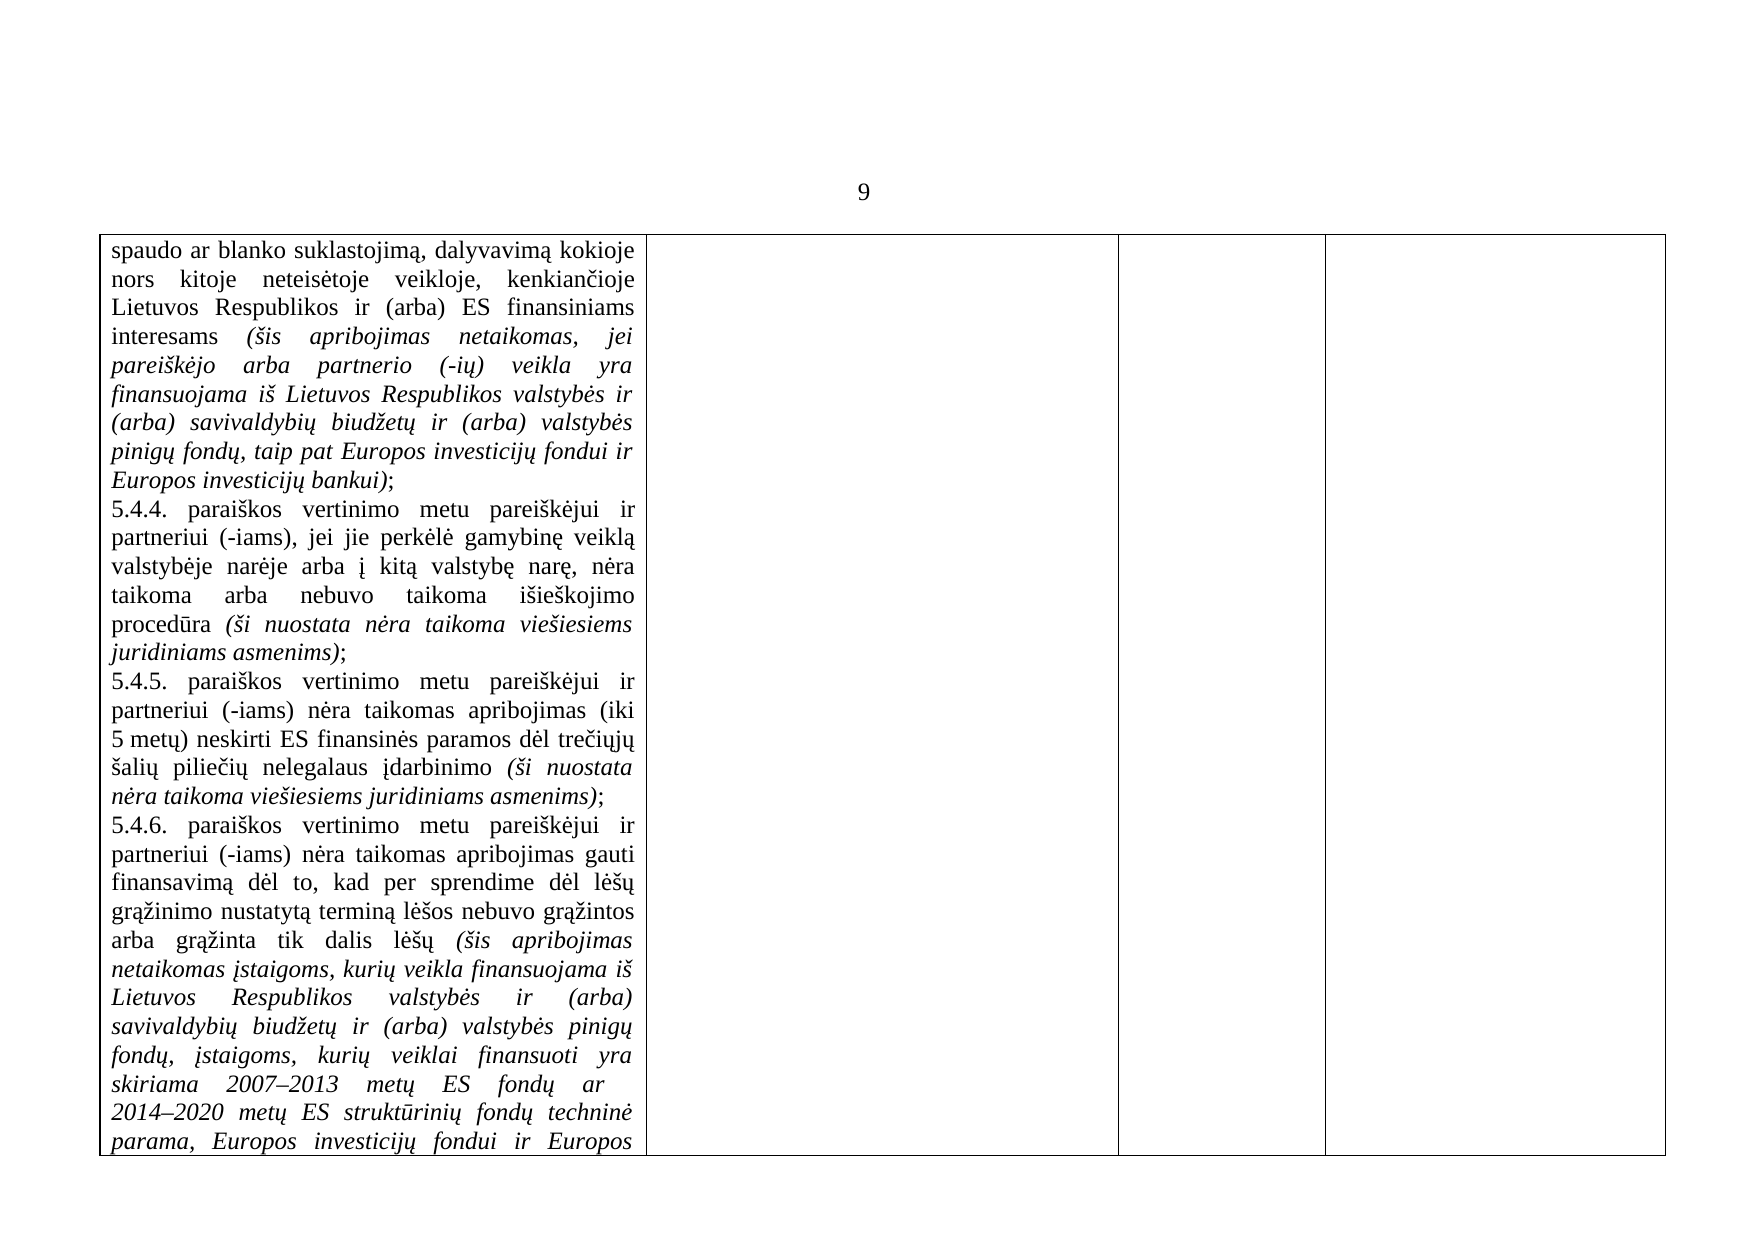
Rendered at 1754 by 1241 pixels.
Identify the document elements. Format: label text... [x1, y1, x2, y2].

table_cell [1119, 235, 1325, 1155]
table_cell [1326, 235, 1665, 1155]
table_cell spaudo ar blanko suklastojimą, dalyvavimą kokioje nors kitoje neteisėtoje veikloje, kenkiančioje Lietuvos Respublikos ir (arba) ES finansiniams interesams (šis apribojimas netaikomas, jei pareiškėjo arba partnerio (-ių) veikla yra finansuojama iš Lietuvos Respublikos valstybės ir (arba) savivaldybių biudžetų ir (arba) valstybės pinigų fondų, taip pat Europos investicijų fondui ir Europos investicijų bankui); 5.4.4. paraiškos vertinimo metu pareiškėjui ir partneriui (-iams), jei jie perkėlė gamybinę veiklą valstybėje narėje arba į kitą valstybę narę, nėra taikoma arba nebuvo taikoma išieškojimo procedūra (ši nuostata nėra taikoma viešiesiems juridiniams asmenims); 5.4.5. paraiškos vertinimo metu pareiškėjui ir partneriui (-iams) nėra taikomas apribojimas (iki 5 metų) neskirti ES finansinės paramos dėl trečiųjų šalių piliečių nelegalaus įdarbinimo (ši nuostata nėra taikoma viešiesiems juridiniams asmenims); 5.4.6. paraiškos vertinimo metu pareiškėjui ir partneriui (-iams) nėra taikomas apribojimas gauti finansavimą dėl to, kad per sprendime dėl lėšų grąžinimo nustatytą terminą lėšos nebuvo grąžintos arba grąžinta tik dalis lėšų (šis apribojimas netaikomas įstaigoms, kurių veikla finansuojama iš Lietuvos Respublikos valstybės ir (arba) savivaldybių biudžetų ir (arba) valstybės pinigų fondų, įstaigoms, kurių veiklai finansuoti yra skiriama 2007–2013 metų ES fondų ar 2014–2020 metų ES struktūrinių fondų techninė parama, Europos investicijų fondui ir Europos [101, 235, 646, 1155]
table_cell [647, 235, 1118, 1155]
